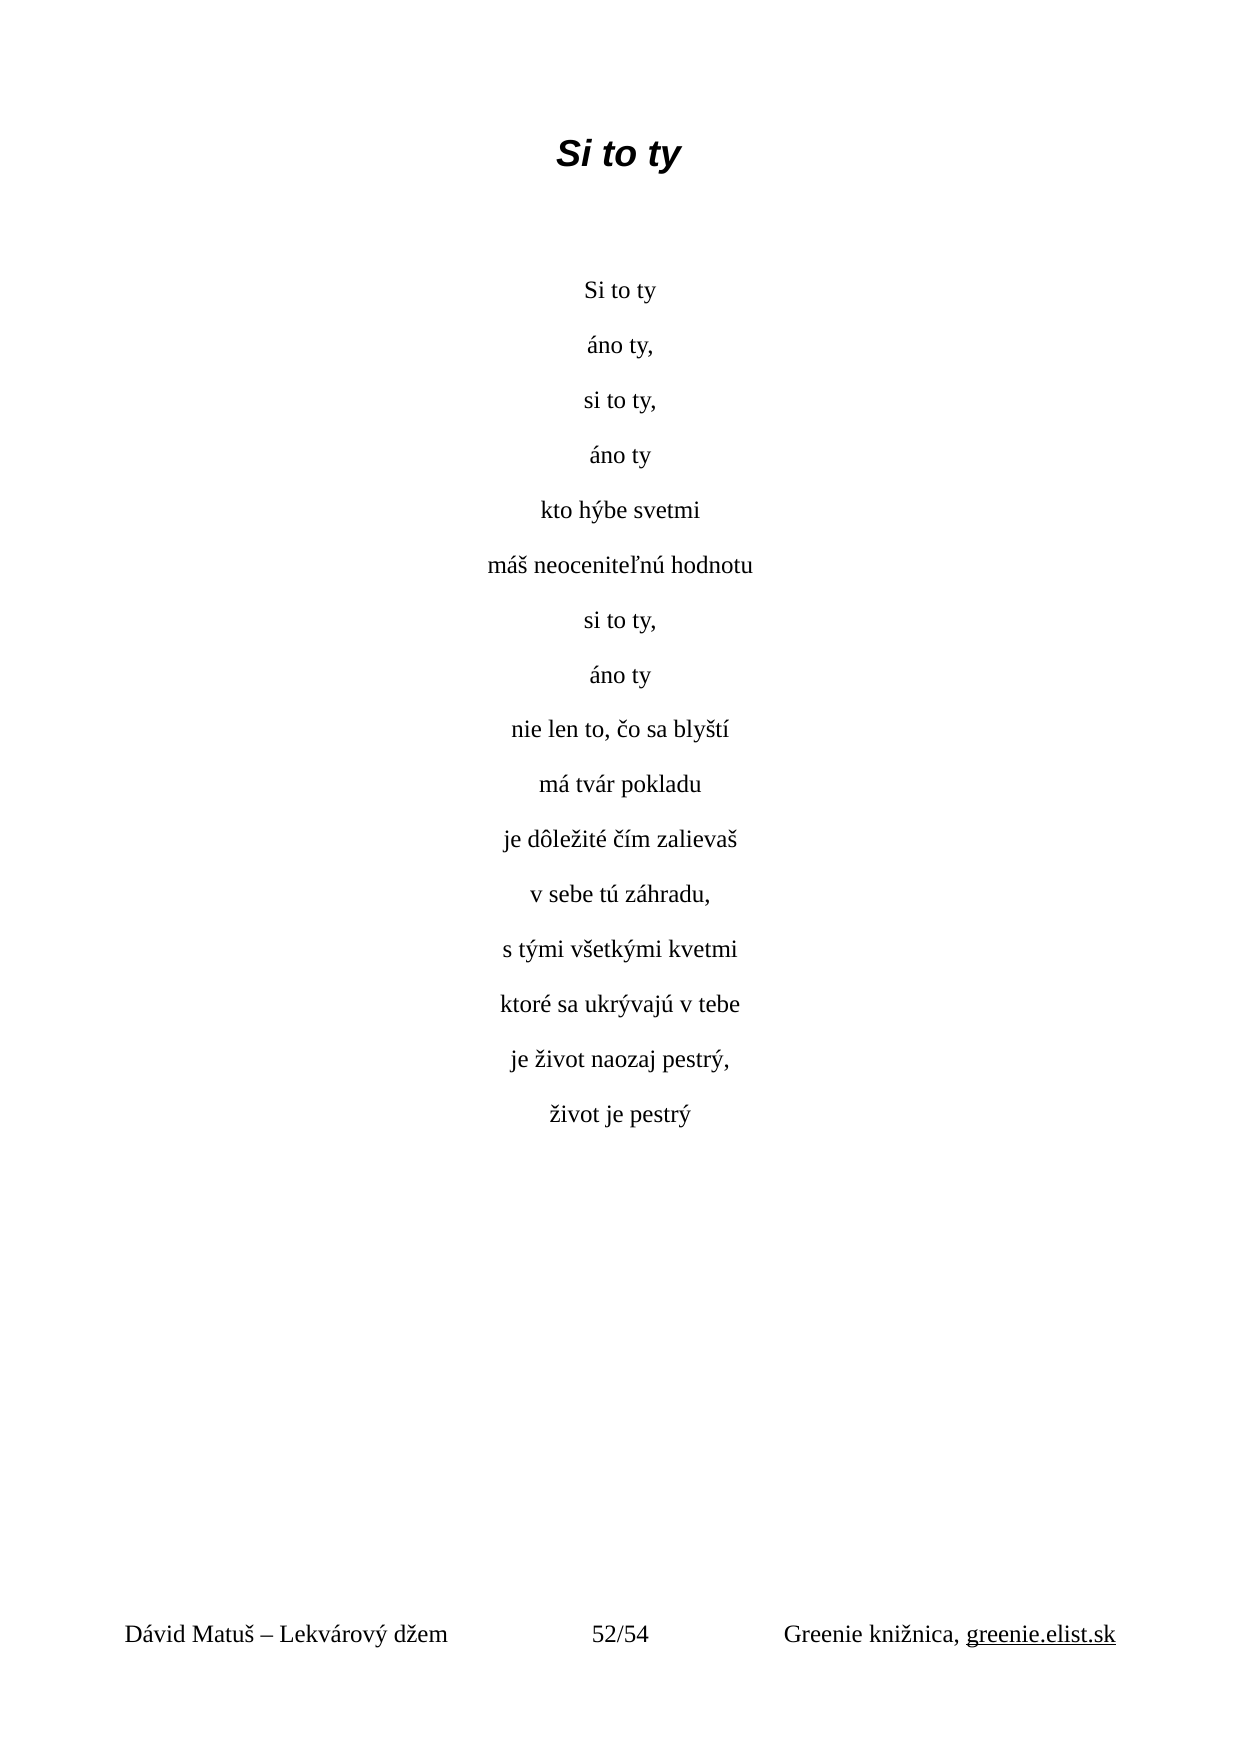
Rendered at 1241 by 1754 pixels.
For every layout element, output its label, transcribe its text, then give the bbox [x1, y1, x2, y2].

text s tými všetkými kvetmi [106, 934, 1134, 963]
text máš neoceniteľnú hodnotu [106, 550, 1134, 579]
text áno ty [106, 440, 1134, 469]
text si to ty, [106, 385, 1134, 414]
text si to ty, [106, 605, 1134, 633]
text áno ty, [106, 330, 1134, 359]
text život je pestrý [106, 1099, 1134, 1128]
text má tvár pokladu [106, 769, 1134, 798]
text nie len to, čo sa blyští [106, 714, 1134, 743]
text kto hýbe svetmi [106, 495, 1134, 524]
text je dôležité čím zalievaš [106, 824, 1134, 853]
text áno ty [106, 660, 1134, 688]
text je život naozaj pestrý, [106, 1044, 1134, 1073]
text ktoré sa ukrývajú v tebe [106, 989, 1134, 1018]
subtitle Si to ty [106, 131, 1134, 174]
text Si to ty [106, 275, 1134, 304]
text v sebe tú záhradu, [106, 879, 1134, 908]
